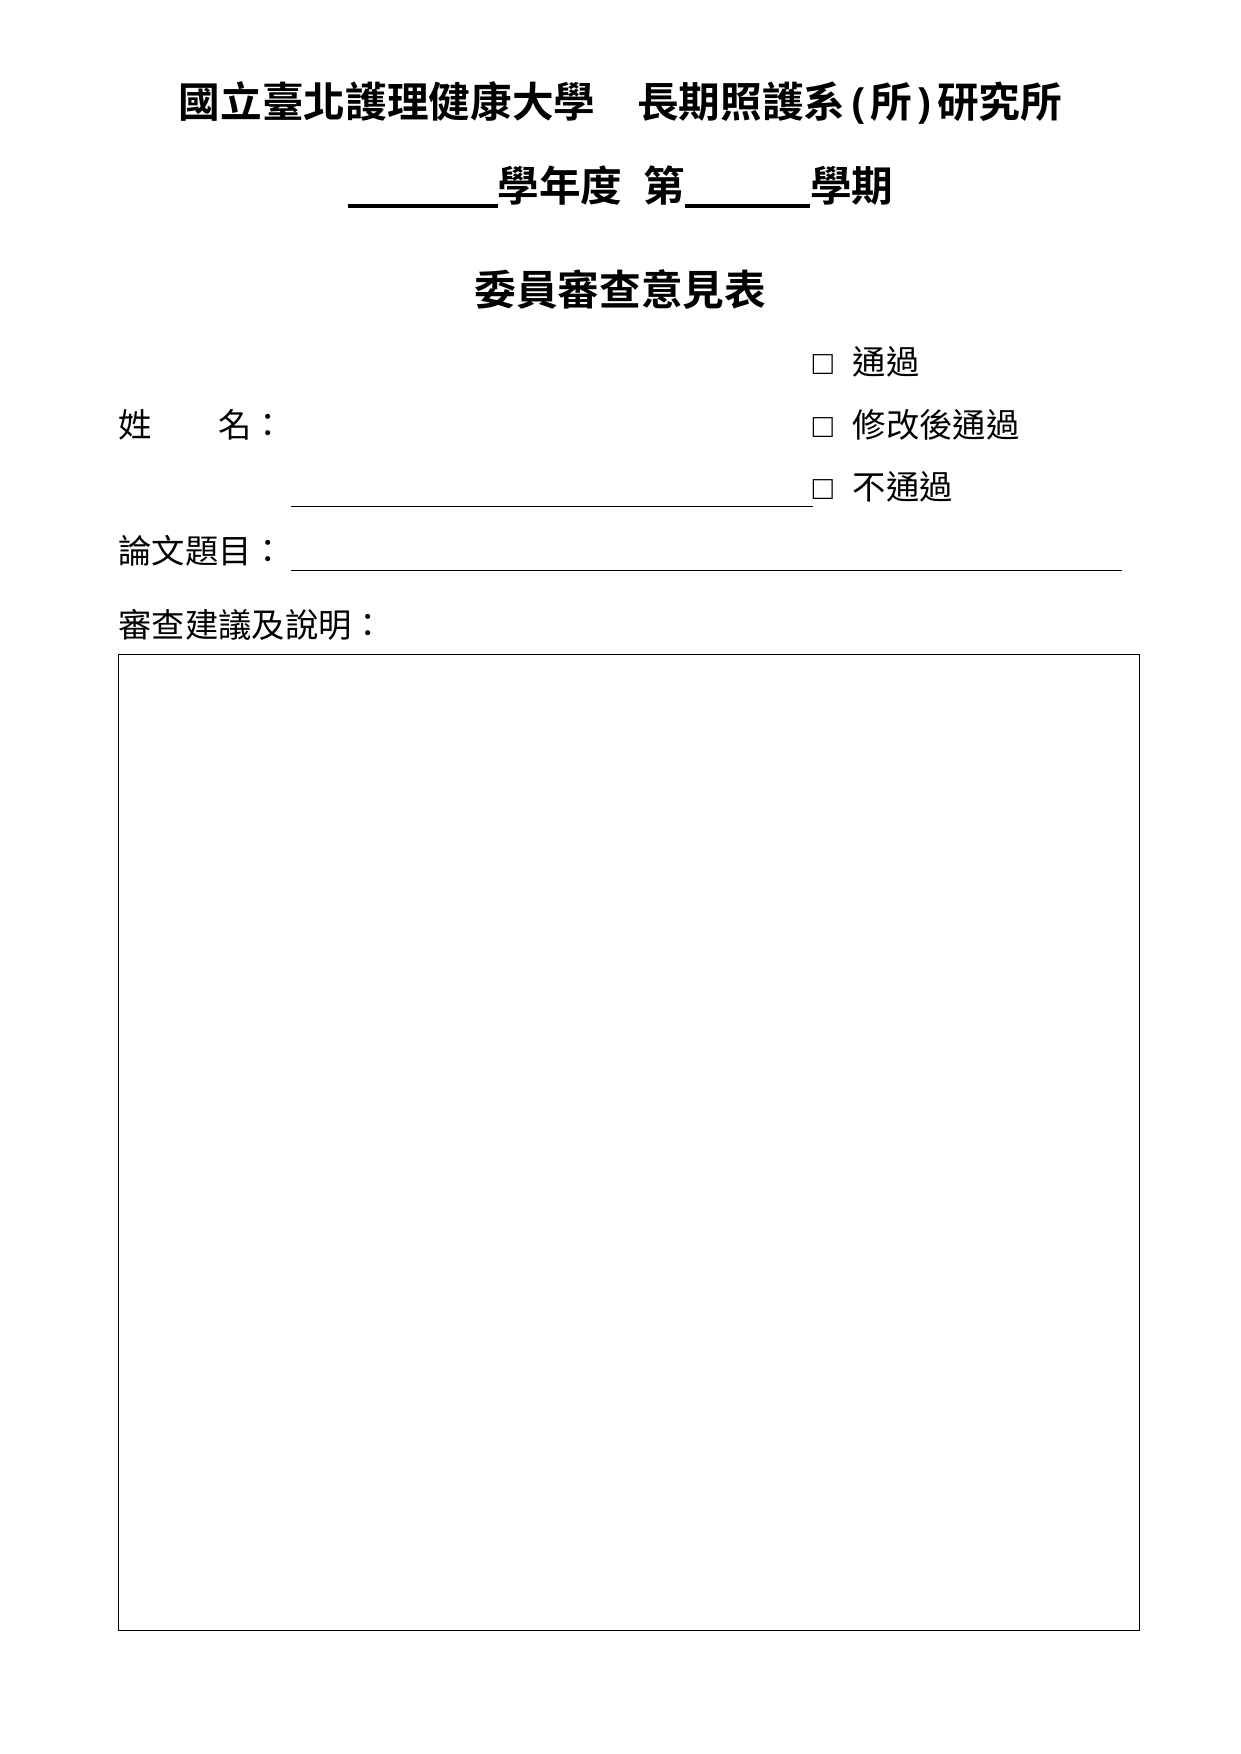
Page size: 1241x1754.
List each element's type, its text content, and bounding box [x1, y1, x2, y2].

table_header [119, 655, 1139, 1630]
text 審查建議及說明： [118, 581, 1122, 644]
table_header [291, 319, 813, 506]
table_cell 論文題目： [118, 506, 291, 570]
table_cell [291, 506, 1122, 570]
text 委員審查意見表 [118, 246, 1122, 308]
table_header 姓 名： [118, 319, 291, 506]
table_header □ 通過 □ 修改後通過 □ 不通過 [813, 319, 1122, 506]
